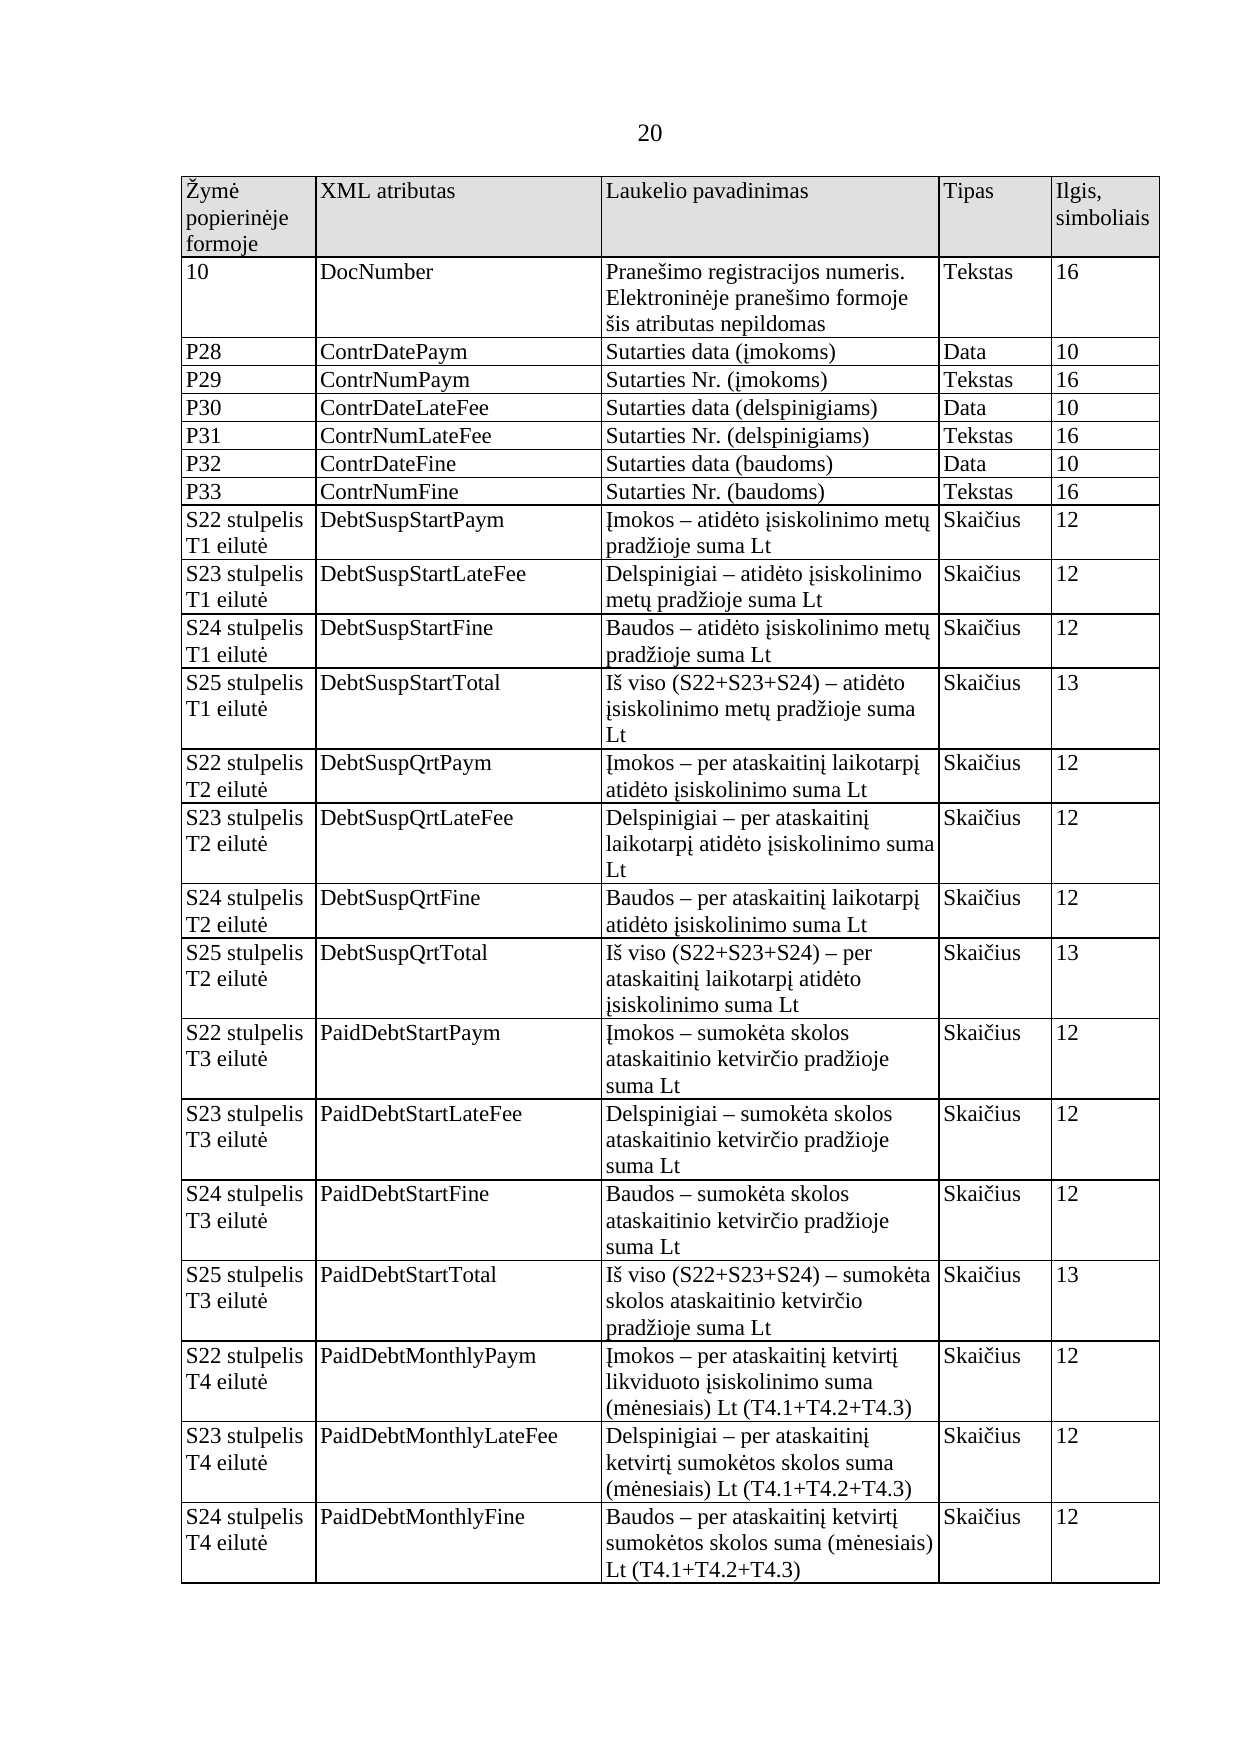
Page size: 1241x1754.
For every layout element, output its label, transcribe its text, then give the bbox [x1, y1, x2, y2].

table_cell DebtSuspQrtTotal [317, 939, 601, 1018]
table_cell Iš viso (S22+S23+S24) – per ataskaitinį laikotarpį atidėto įsiskolinimo suma Lt [602, 939, 938, 1018]
table_cell 12 [1052, 884, 1159, 937]
table_cell Įmokos – sumokėta skolos ataskaitinio ketvirčio pradžioje suma Lt [602, 1019, 938, 1098]
table_cell ContrDatePaym [317, 338, 601, 365]
table_header Žymė popierinėje formoje [182, 177, 315, 256]
table_cell S22 stulpelis T3 eilutė [182, 1019, 315, 1098]
table_cell 12 [1052, 615, 1159, 667]
table_cell 13 [1052, 939, 1159, 1018]
table_cell P33 [182, 478, 315, 504]
table_header Laukelio pavadinimas [602, 177, 938, 256]
table_cell Tekstas [940, 478, 1051, 504]
table_cell Skaičius [940, 615, 1051, 667]
table_cell DebtSuspQrtLateFee [317, 804, 601, 883]
table_header Ilgis, simboliais [1052, 177, 1159, 256]
table_cell Data [940, 394, 1051, 421]
table_cell DebtSuspStartLateFee [317, 560, 601, 613]
table_cell 16 [1052, 478, 1159, 504]
table_cell PaidDebtStartFine [317, 1181, 601, 1259]
table_cell S22 stulpelis T1 eilutė [182, 506, 315, 559]
table_cell Įmokos – per ataskaitinį laikotarpį atidėto įsiskolinimo suma Lt [602, 750, 938, 802]
table_cell S24 stulpelis T3 eilutė [182, 1181, 315, 1259]
table_cell DebtSuspQrtPaym [317, 750, 601, 802]
table_cell 10 [1052, 450, 1159, 476]
table_cell Baudos – per ataskaitinį ketvirtį sumokėtos skolos suma (mėnesiais) Lt (T4.1+T4.2+T4.3) [602, 1503, 938, 1582]
table_cell Skaičius [940, 1019, 1051, 1098]
table_cell Data [940, 450, 1051, 476]
table_cell Sutarties data (baudoms) [602, 450, 938, 476]
table_cell ContrNumLateFee [317, 422, 601, 448]
table_cell S25 stulpelis T2 eilutė [182, 939, 315, 1018]
table_cell PaidDebtStartPaym [317, 1019, 601, 1098]
table_cell Delspinigiai – atidėto įsiskolinimo metų pradžioje suma Lt [602, 560, 938, 613]
table_cell S23 stulpelis T4 eilutė [182, 1422, 315, 1501]
table_cell S23 stulpelis T2 eilutė [182, 804, 315, 883]
table_cell S24 stulpelis T4 eilutė [182, 1503, 315, 1582]
table_cell Data [940, 338, 1051, 365]
table_cell PaidDebtMonthlyLateFee [317, 1422, 601, 1501]
table_cell 12 [1052, 1422, 1159, 1501]
table_cell 12 [1052, 1342, 1159, 1421]
table_cell Skaičius [940, 1503, 1051, 1582]
table_cell Skaičius [940, 750, 1051, 802]
table_cell 10 [182, 258, 315, 337]
table_cell Skaičius [940, 1261, 1051, 1340]
table_cell DebtSuspStartPaym [317, 506, 601, 559]
table_cell Baudos – atidėto įsiskolinimo metų pradžioje suma Lt [602, 615, 938, 667]
table_cell ContrDateFine [317, 450, 601, 476]
table_cell 12 [1052, 506, 1159, 559]
table_cell Iš viso (S22+S23+S24) – atidėto įsiskolinimo metų pradžioje suma Lt [602, 669, 938, 748]
table_cell S23 stulpelis T1 eilutė [182, 560, 315, 613]
table_cell 12 [1052, 1100, 1159, 1179]
table_cell S24 stulpelis T2 eilutė [182, 884, 315, 937]
table_cell Sutarties Nr. (įmokoms) [602, 366, 938, 393]
table_cell 12 [1052, 750, 1159, 802]
table_cell Skaičius [940, 1422, 1051, 1501]
table_cell Baudos – per ataskaitinį laikotarpį atidėto įsiskolinimo suma Lt [602, 884, 938, 937]
table_cell P31 [182, 422, 315, 448]
table_cell 12 [1052, 560, 1159, 613]
table_cell Skaičius [940, 1100, 1051, 1179]
table_cell S22 stulpelis T4 eilutė [182, 1342, 315, 1421]
table_cell S25 stulpelis T1 eilutė [182, 669, 315, 748]
table_cell Sutarties Nr. (delspinigiams) [602, 422, 938, 448]
table_cell Įmokos – per ataskaitinį ketvirtį likviduoto įsiskolinimo suma (mėnesiais) Lt (T4.1+T4.2+T4.3) [602, 1342, 938, 1421]
table_cell Delspinigiai – per ataskaitinį laikotarpį atidėto įsiskolinimo suma Lt [602, 804, 938, 883]
table_cell PaidDebtStartLateFee [317, 1100, 601, 1179]
table_cell Baudos – sumokėta skolos ataskaitinio ketvirčio pradžioje suma Lt [602, 1181, 938, 1259]
table_cell 12 [1052, 804, 1159, 883]
table_cell 10 [1052, 338, 1159, 365]
table_cell PaidDebtMonthlyFine [317, 1503, 601, 1582]
table_cell Iš viso (S22+S23+S24) – sumokėta skolos ataskaitinio ketvirčio pradžioje suma Lt [602, 1261, 938, 1340]
table_cell DebtSuspStartTotal [317, 669, 601, 748]
table_cell P30 [182, 394, 315, 421]
table_cell ContrNumFine [317, 478, 601, 504]
table_cell Delspinigiai – per ataskaitinį ketvirtį sumokėtos skolos suma (mėnesiais) Lt (T4.1+T4.2+T4.3) [602, 1422, 938, 1501]
table_cell Skaičius [940, 669, 1051, 748]
table_cell Skaičius [940, 1342, 1051, 1421]
table_cell PaidDebtMonthlyPaym [317, 1342, 601, 1421]
table_cell Sutarties data (delspinigiams) [602, 394, 938, 421]
table_header XML atributas [317, 177, 601, 256]
table_cell 12 [1052, 1019, 1159, 1098]
table_cell Sutarties Nr. (baudoms) [602, 478, 938, 504]
table_cell 10 [1052, 394, 1159, 421]
table_cell 13 [1052, 1261, 1159, 1340]
table_cell 13 [1052, 669, 1159, 748]
table_cell Delspinigiai – sumokėta skolos ataskaitinio ketvirčio pradžioje suma Lt [602, 1100, 938, 1179]
table_cell Tekstas [940, 422, 1051, 448]
table_cell 12 [1052, 1503, 1159, 1582]
table_cell P29 [182, 366, 315, 393]
table_cell P32 [182, 450, 315, 476]
table_cell DebtSuspStartFine [317, 615, 601, 667]
table_cell ContrNumPaym [317, 366, 601, 393]
table_cell Tekstas [940, 258, 1051, 337]
table_cell Skaičius [940, 939, 1051, 1018]
table_cell Pranešimo registracijos numeris. Elektroninėje pranešimo formoje šis atributas nepildomas [602, 258, 938, 337]
table_cell 16 [1052, 422, 1159, 448]
table_cell Skaičius [940, 560, 1051, 613]
table_cell Skaičius [940, 804, 1051, 883]
table_cell DebtSuspQrtFine [317, 884, 601, 937]
table_header Tipas [940, 177, 1051, 256]
table_cell ContrDateLateFee [317, 394, 601, 421]
table_cell 16 [1052, 258, 1159, 337]
table_cell Skaičius [940, 1181, 1051, 1259]
table_cell PaidDebtStartTotal [317, 1261, 601, 1340]
table_cell S23 stulpelis T3 eilutė [182, 1100, 315, 1179]
table_cell Skaičius [940, 506, 1051, 559]
table_cell DocNumber [317, 258, 601, 337]
table_cell S22 stulpelis T2 eilutė [182, 750, 315, 802]
table_cell Sutarties data (įmokoms) [602, 338, 938, 365]
table_cell S25 stulpelis T3 eilutė [182, 1261, 315, 1340]
table_cell P28 [182, 338, 315, 365]
table_cell Tekstas [940, 366, 1051, 393]
table_cell 12 [1052, 1181, 1159, 1259]
table_cell Skaičius [940, 884, 1051, 937]
table_cell Įmokos – atidėto įsiskolinimo metų pradžioje suma Lt [602, 506, 938, 559]
table_cell 16 [1052, 366, 1159, 393]
table_cell S24 stulpelis T1 eilutė [182, 615, 315, 667]
